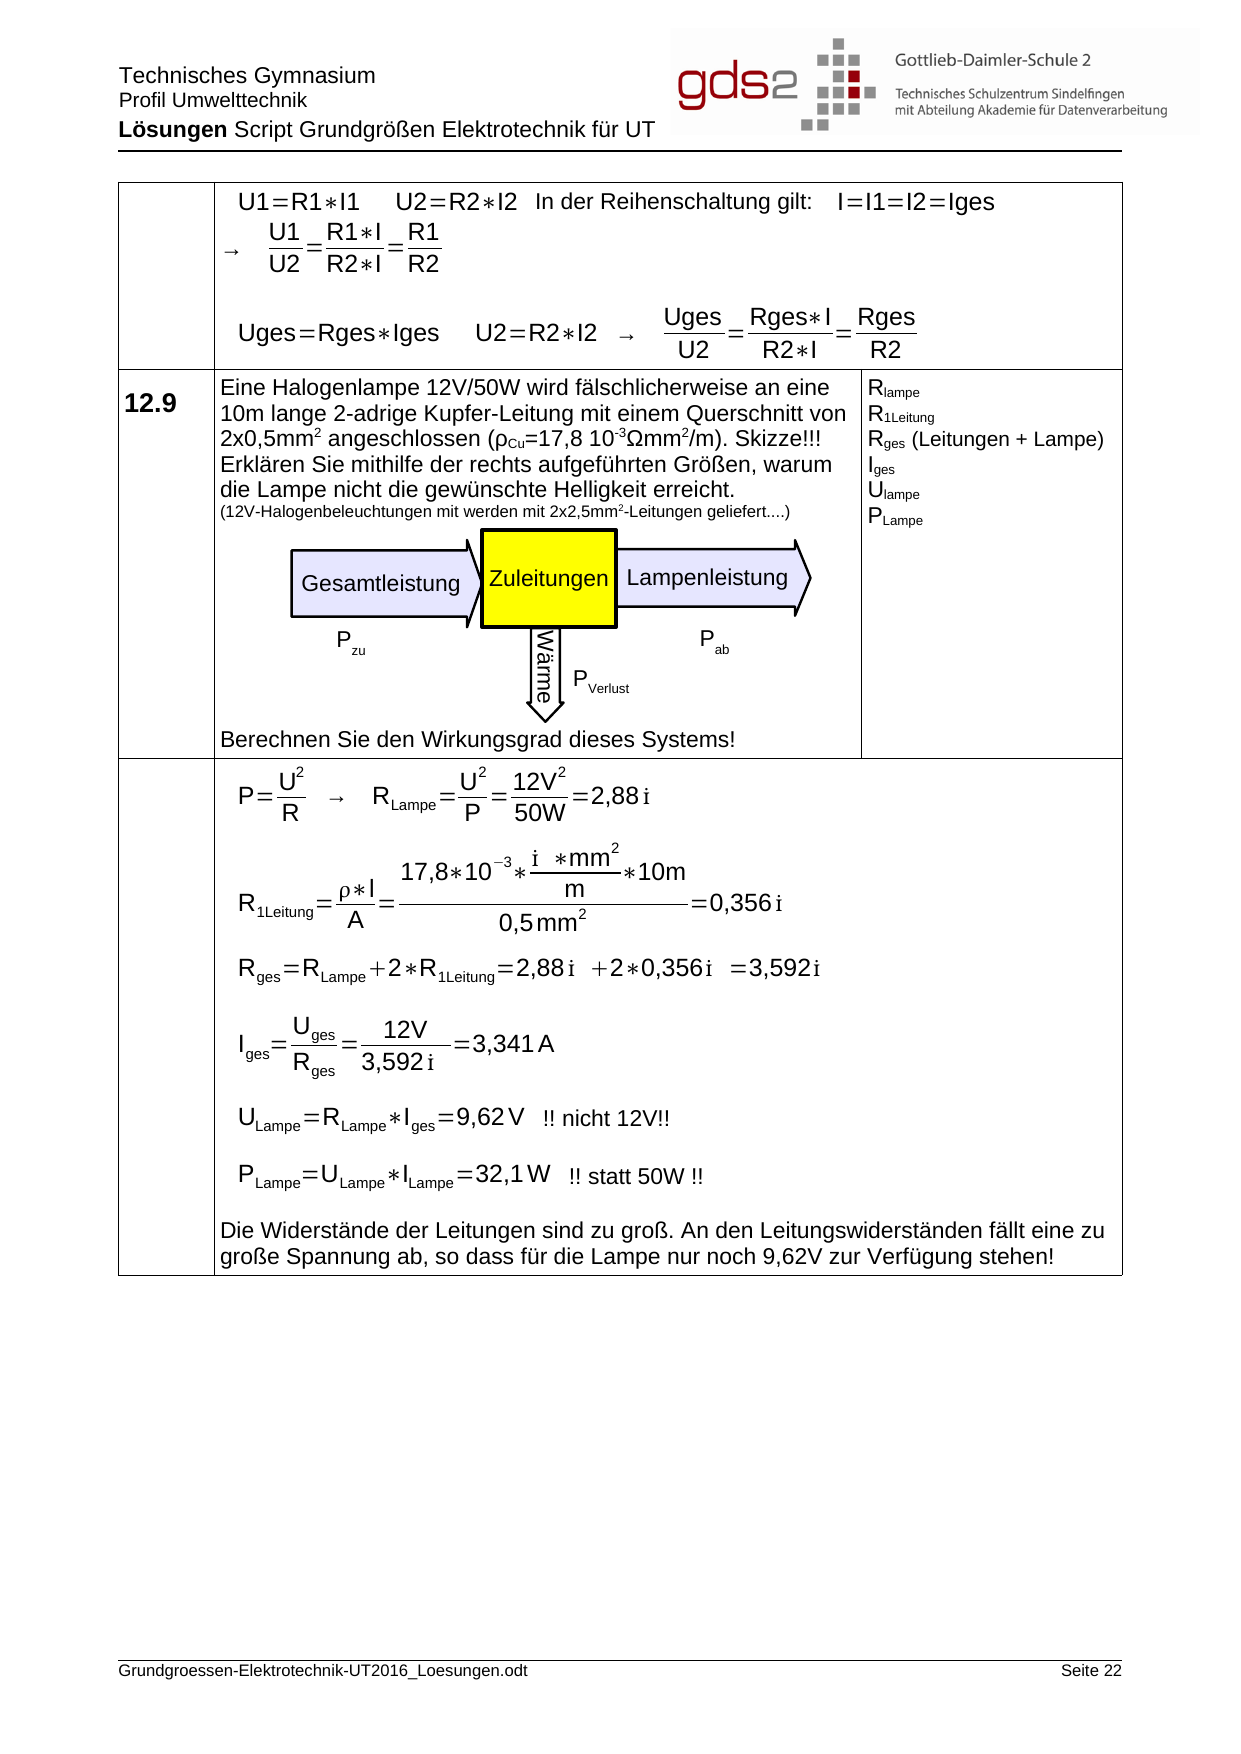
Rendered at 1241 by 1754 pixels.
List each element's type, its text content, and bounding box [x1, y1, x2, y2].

table_cell In der Reihenschaltung gilt: → → [215, 183, 1122, 369]
picture [670, 28, 1201, 135]
table_cell [119, 370, 214, 758]
table_cell Rlampe R1Leitung Rges (Leitungen + Lampe) Iges Ulampe PLampe [862, 370, 1122, 758]
table_cell [119, 759, 214, 1275]
table_cell → !! nicht 12V!! !! statt 50W !! Die Widerstände der Leitungen sind zu groß. An den Leitungswiderständen fällt eine zu große Spannung ab, so dass für die Lampe nur noch 9,62V zur Verfügung stehen! [215, 759, 1122, 1275]
table_cell [119, 183, 214, 369]
table_cell Eine Halogenlampe 12V/50W wird fälschlicherweise an eine 10m lange 2-adrige Kupfer-Leitung mit einem Querschnitt von 2x0,5mm2 angeschlossen (ρCu=17,8 10-3Ωmm2/m). Skizze!!! Erklären Sie mithilfe der rechts aufgeführten Größen, warum die Lampe nicht die gewünschte Helligkeit erreicht. (12V-Halogenbeleuchtungen mit werden mit 2x2,5mm2-Leitungen geliefert....) Berechnen Sie den Wirkungsgrad dieses Systems! [215, 370, 861, 758]
